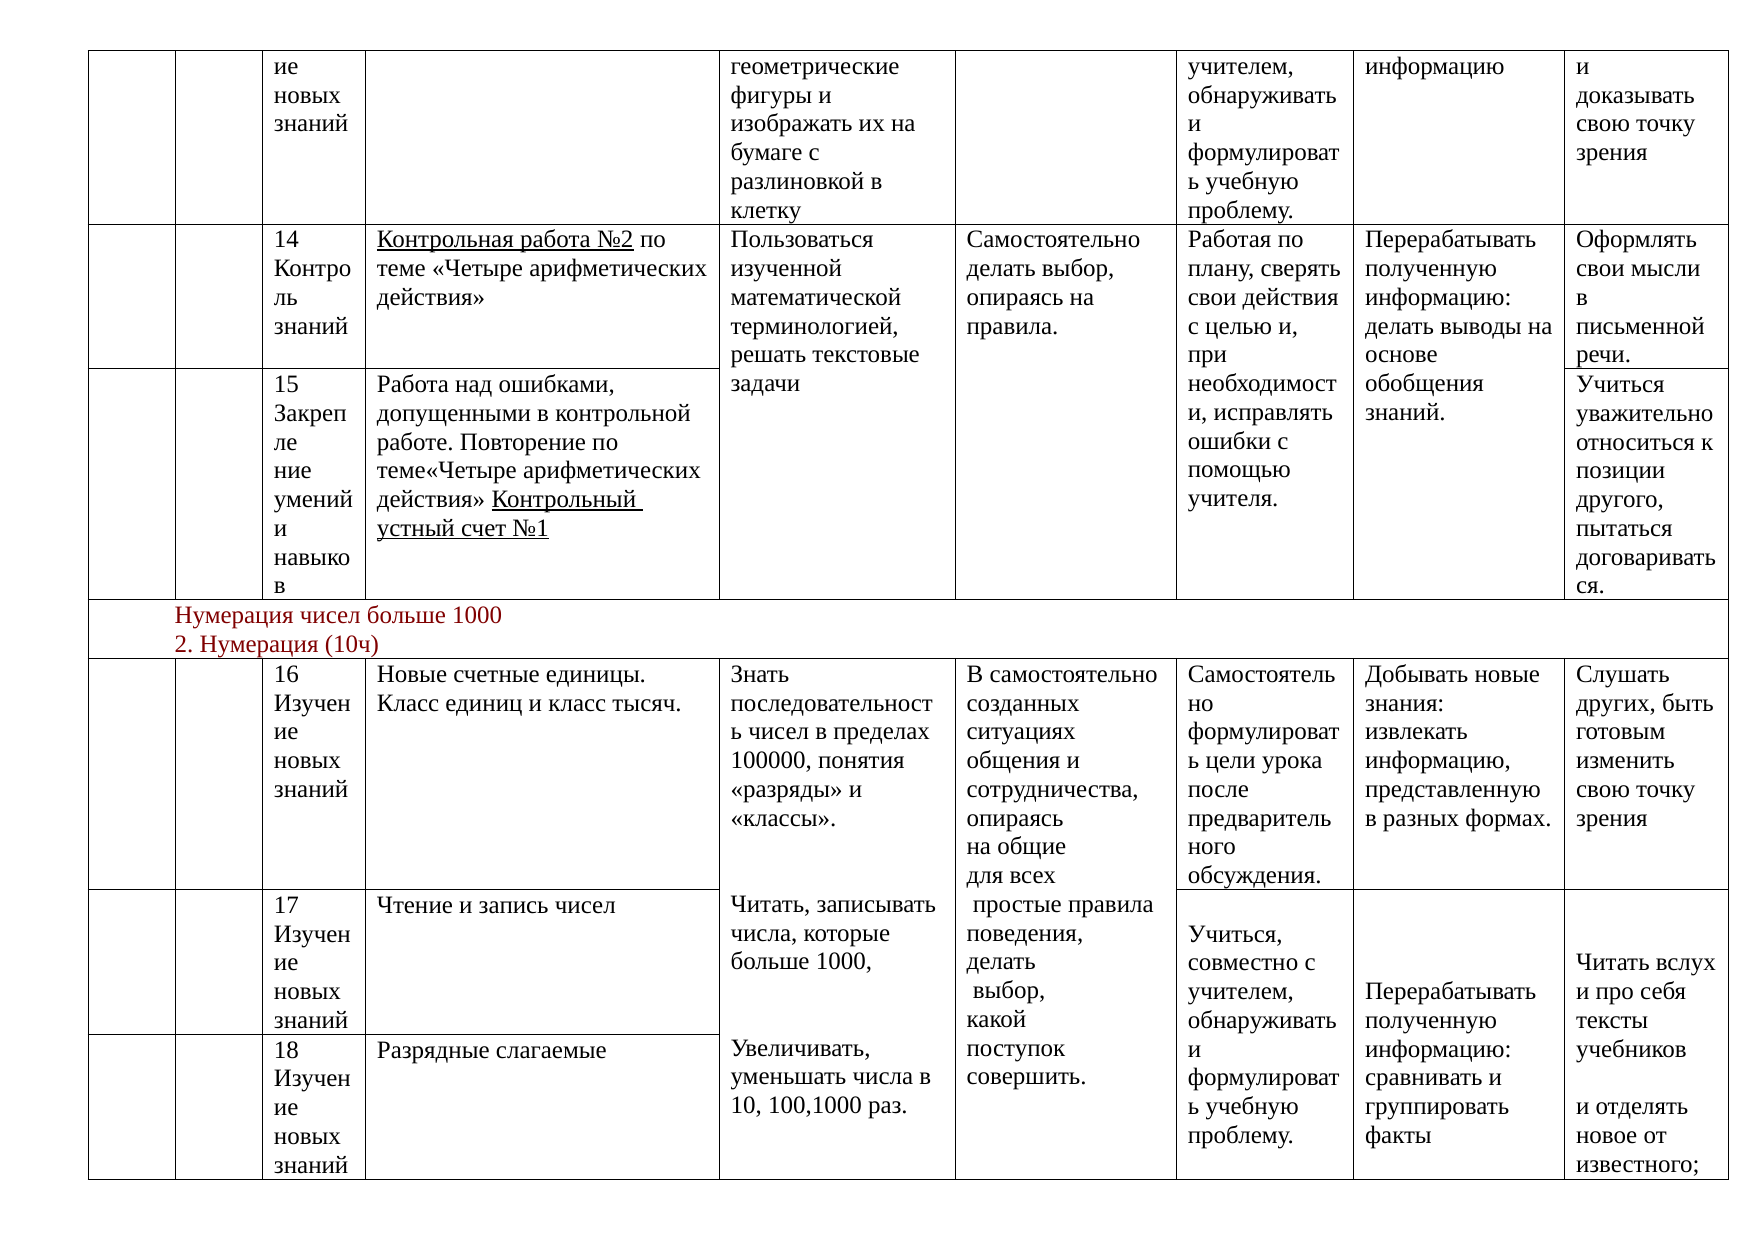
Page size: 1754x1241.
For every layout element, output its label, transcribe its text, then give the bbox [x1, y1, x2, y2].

table_cell и доказывать свою точку зрения [1565, 51, 1728, 223]
table_cell [89, 1035, 175, 1178]
table_cell Перерабатывать полученную информацию: делать выводы на основе обобщения знаний. [1354, 225, 1564, 599]
table_cell [89, 890, 175, 1034]
table_cell Работа над ошибками, допущенными в контрольной работе. Повторение по теме«Четыре арифметических действия» Контрольный устный счет №1 [366, 369, 719, 599]
table_cell информацию [1354, 51, 1564, 223]
table_cell [176, 659, 262, 889]
table_cell [956, 51, 1176, 223]
table_cell 18 Изучение новых знаний [263, 1035, 365, 1178]
table_cell Учиться, совместно с учителем, обнаруживать и формулировать учебную проблему. [1177, 890, 1353, 1178]
table_cell [366, 51, 719, 223]
table_cell [89, 369, 175, 599]
table_cell Читать вслух и про себя тексты учебников и отделять новое от известного; [1565, 890, 1728, 1178]
table_cell 15 Закрепле ние умений и навыков [263, 369, 365, 599]
table_cell [89, 51, 175, 223]
table_cell Самостоятельно делать выбор, опираясь на правила. [956, 225, 1176, 599]
table_cell В самостоятельно созданных ситуациях общения и сотрудничества, опираясь на общие для всех простые правила поведения, делать выбор, какой поступок совершить. [956, 659, 1176, 1178]
table_cell учителем, обнаруживать и формулировать учебную проблему. [1177, 51, 1353, 223]
table_cell 16 Изучение новых знаний [263, 659, 365, 889]
table_cell Перерабатывать полученную информацию: сравнивать и группировать факты [1354, 890, 1564, 1178]
table_cell [176, 1035, 262, 1178]
table_cell 14 Контроль знаний [263, 225, 365, 368]
table_cell Нумерация чисел больше 1000 2. Нумерация (10ч) [89, 600, 1728, 658]
table_cell Оформлять свои мысли в письменной речи. [1565, 225, 1728, 368]
table_cell Пользоваться изученной математической терминологией, решать текстовые задачи [720, 225, 955, 599]
table_cell геометрические фигуры и изображать их на бумаге с разлиновкой в клетку [720, 51, 955, 223]
table_cell Работая по плану, сверять свои действия с целью и, при необходимости, исправлять ошибки с помощью учителя. [1177, 225, 1353, 599]
table_cell Самостоятельно формулировать цели урока после предварительного обсуждения. [1177, 659, 1353, 889]
table_cell Добывать новые знания: извлекать информацию, представленную в разных формах. [1354, 659, 1564, 889]
table_cell [89, 225, 175, 368]
table_cell [89, 659, 175, 889]
table_cell Новые счетные единицы. Класс единиц и класс тысяч. [366, 659, 719, 889]
table_cell [176, 225, 262, 368]
table_cell Слушать других, быть готовым изменить свою точку зрения [1565, 659, 1728, 889]
table_cell Знать последовательность чисел в пределах 100000, понятия «разряды» и «классы». Читать, записывать числа, которые больше 1000, Увеличивать, уменьшать числа в 10, 100,1000 раз. [720, 659, 955, 1178]
table_cell [176, 369, 262, 599]
table_cell [176, 890, 262, 1034]
table_cell ие новых знаний [263, 51, 365, 223]
table_cell Учиться уважительно относиться к позиции другого, пытаться договариваться. [1565, 369, 1728, 599]
table_cell Чтение и запись чисел [366, 890, 719, 1034]
table_cell [176, 51, 262, 223]
table_cell 17 Изучение новых знаний [263, 890, 365, 1034]
table_cell Контрольная работа №2 по теме «Четыре арифметических действия» [366, 225, 719, 368]
table_cell Разрядные слагаемые [366, 1035, 719, 1178]
